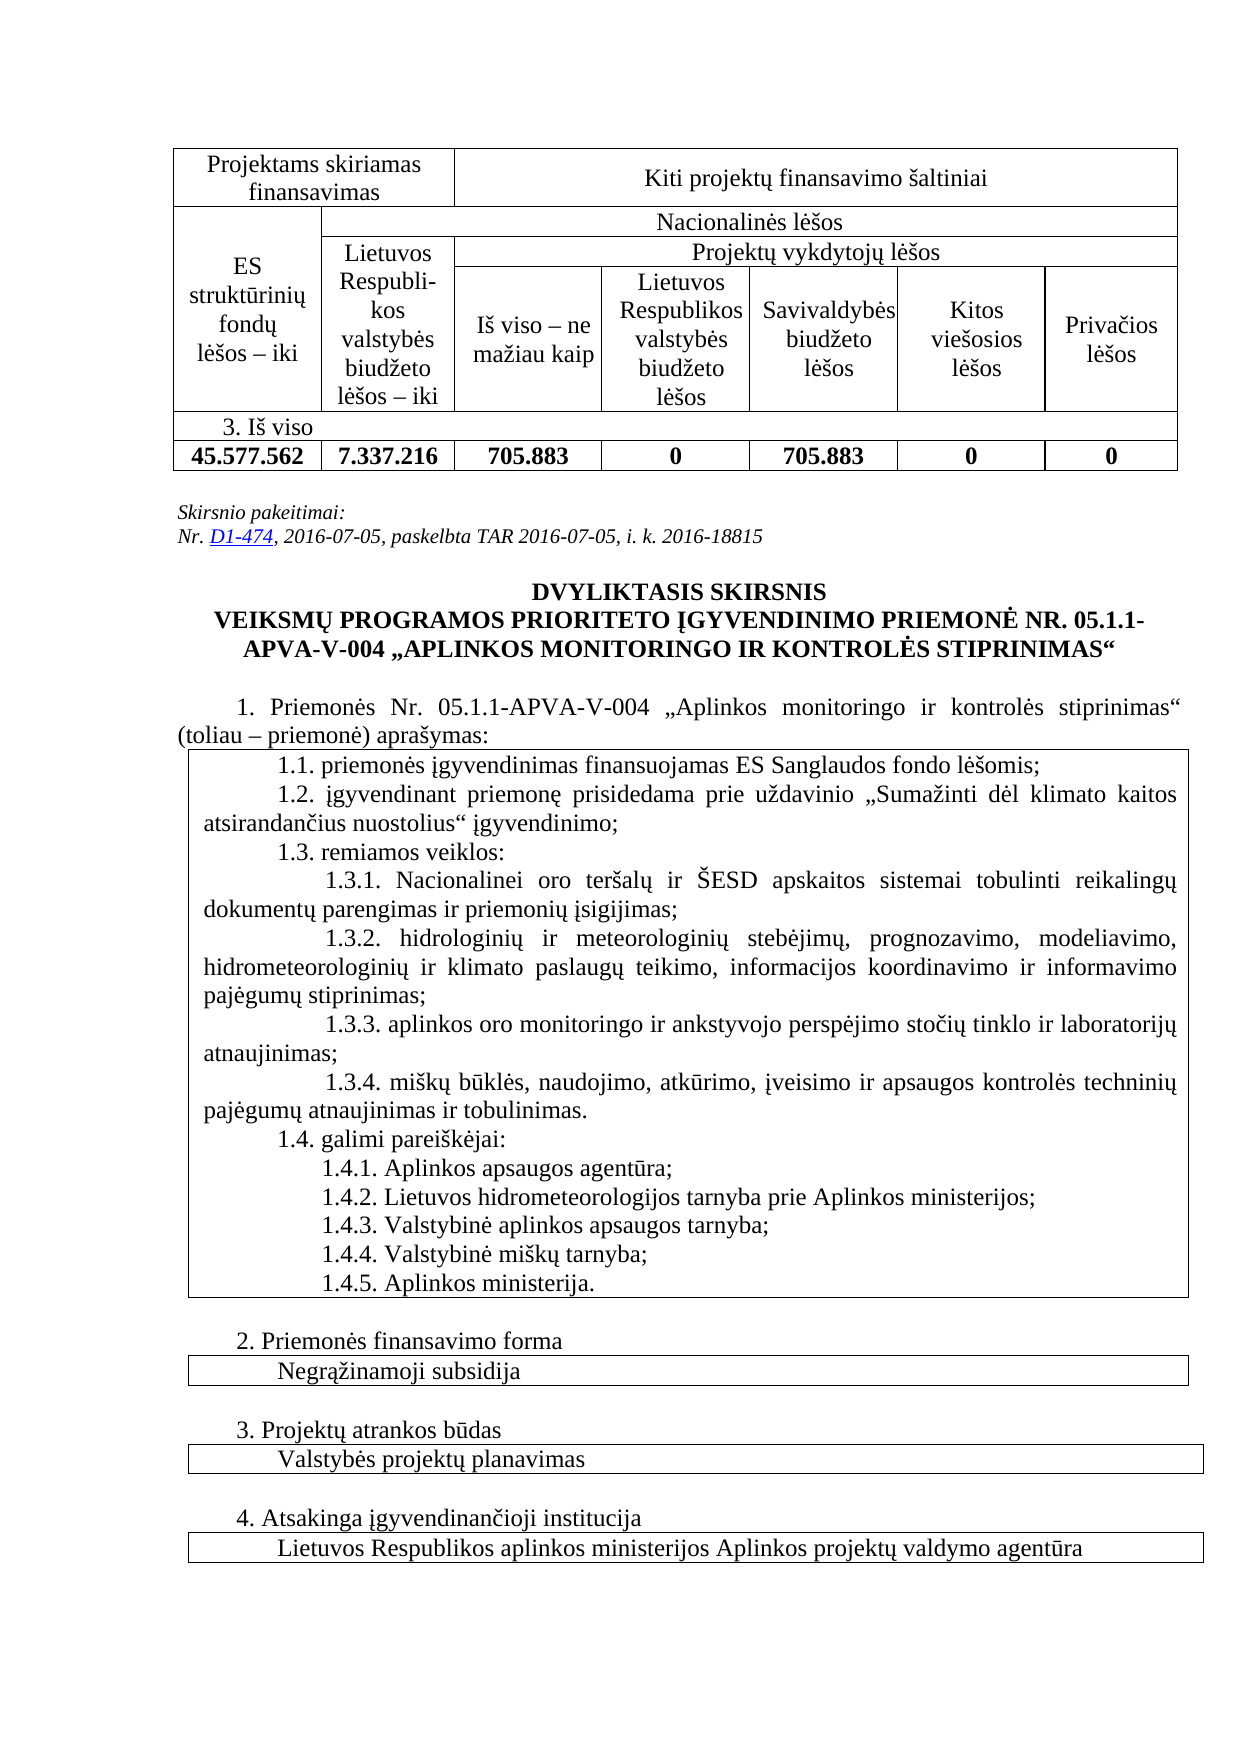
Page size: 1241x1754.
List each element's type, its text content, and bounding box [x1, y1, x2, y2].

table_cell ES struktūrinių fondų lėšos – iki [174, 207, 321, 411]
text Skirsnio pakeitimai: [177, 500, 1181, 524]
text 4. Atsakinga įgyvendinančioji institucija [236, 1503, 1181, 1532]
table_cell Nacionalinės lėšos [322, 207, 1177, 236]
table_cell 45.577.562 [174, 441, 321, 470]
table_cell Lietuvos Respublikos valstybės biudžeto lėšos [602, 267, 749, 411]
text 2. Priemonės finansavimo forma [236, 1326, 1181, 1355]
text 1. Priemonės Nr. 05.1.1-APVA-V-004 „Aplinkos monitoringo ir kontrolės stiprinimas“ (toliau – priemonė) aprašymas: [177, 692, 1181, 749]
table_cell Lietuvos Respubli- kos valstybės biudžeto lėšos – iki [322, 237, 454, 411]
table_cell 1.4. galimi pareiškėjai: 1.4.1. Aplinkos apsaugos agentūra; 1.4.2. Lietuvos hidrometeorologijos tarnyba prie Aplinkos ministerijos; 1.4.3. Valstybinė aplinkos apsaugos tarnyba; 1.4.4. Valstybinė miškų tarnyba; 1.4.5. Aplinkos ministerija. [189, 1124, 1188, 1297]
table_cell 705.883 [750, 441, 897, 470]
text 3. Projektų atrankos būdas [236, 1415, 1181, 1443]
table_cell Kitos viešosios lėšos [898, 267, 1044, 411]
table_header Projektams skiriamas finansavimas [174, 149, 454, 206]
table_cell Privačios lėšos [1046, 267, 1177, 411]
table_header Valstybės projektų planavimas [189, 1445, 1203, 1473]
text VEIKSMŲ PROGRAMOS PRIORITETO ĮGYVENDINIMO PRIEMONĖ NR. 05.1.1-APVA-V-004 „Aplinkos monitoringo ir kontrolės stiprinimas“ [177, 606, 1181, 663]
table_cell 1.3. remiamos veiklos: 1.3.1. Nacionalinei oro teršalų ir ŠESD apskaitos sistemai tobulinti reikalingų dokumentų parengimas ir priemonių įsigijimas; 1.3.2. hidrologinių ir meteorologinių stebėjimų, prognozavimo, modeliavimo, hidrometeorologinių ir klimato paslaugų teikimo, informacijos koordinavimo ir informavimo pajėgumų stiprinimas; 1.3.3. aplinkos oro monitoringo ir ankstyvojo perspėjimo stočių tinklo ir laboratorijų atnaujinimas; 1.3.4. miškų būklės, naudojimo, atkūrimo, įveisimo ir apsaugos kontrolės techninių pajėgumų atnaujinimas ir tobulinimas. [189, 837, 1188, 1124]
table_header Negrąžinamoji subsidija [189, 1356, 1188, 1385]
table_cell 0 [1046, 441, 1177, 470]
table_header Kiti projektų finansavimo šaltiniai [455, 149, 1177, 206]
table_cell 705.883 [455, 441, 601, 470]
table_cell 0 [898, 441, 1044, 470]
table_cell 7.337.216 [322, 441, 454, 470]
table_cell Iš viso – ne mažiau kaip [455, 267, 601, 411]
text DVYLIKTASIS SKIRSNIS [177, 577, 1181, 606]
table_cell 3. Iš viso [174, 412, 1177, 440]
table_header Lietuvos Respublikos aplinkos ministerijos Aplinkos projektų valdymo agentūra [189, 1533, 1203, 1562]
text Nr. D1-474, 2016-07-05, paskelbta TAR 2016-07-05, i. k. 2016-18815 [177, 524, 1181, 548]
table_cell Savivaldybės biudžeto lėšos [750, 267, 897, 411]
table_cell 0 [602, 441, 749, 470]
table_cell 1.2. įgyvendinant priemonę prisidedama prie uždavinio „Sumažinti dėl klimato kaitos atsirandančius nuostolius“ įgyvendinimo; [189, 779, 1188, 837]
table_header 1.1. priemonės įgyvendinimas finansuojamas ES Sanglaudos fondo lėšomis; [189, 750, 1188, 779]
table_cell Projektų vykdytojų lėšos [455, 237, 1177, 266]
